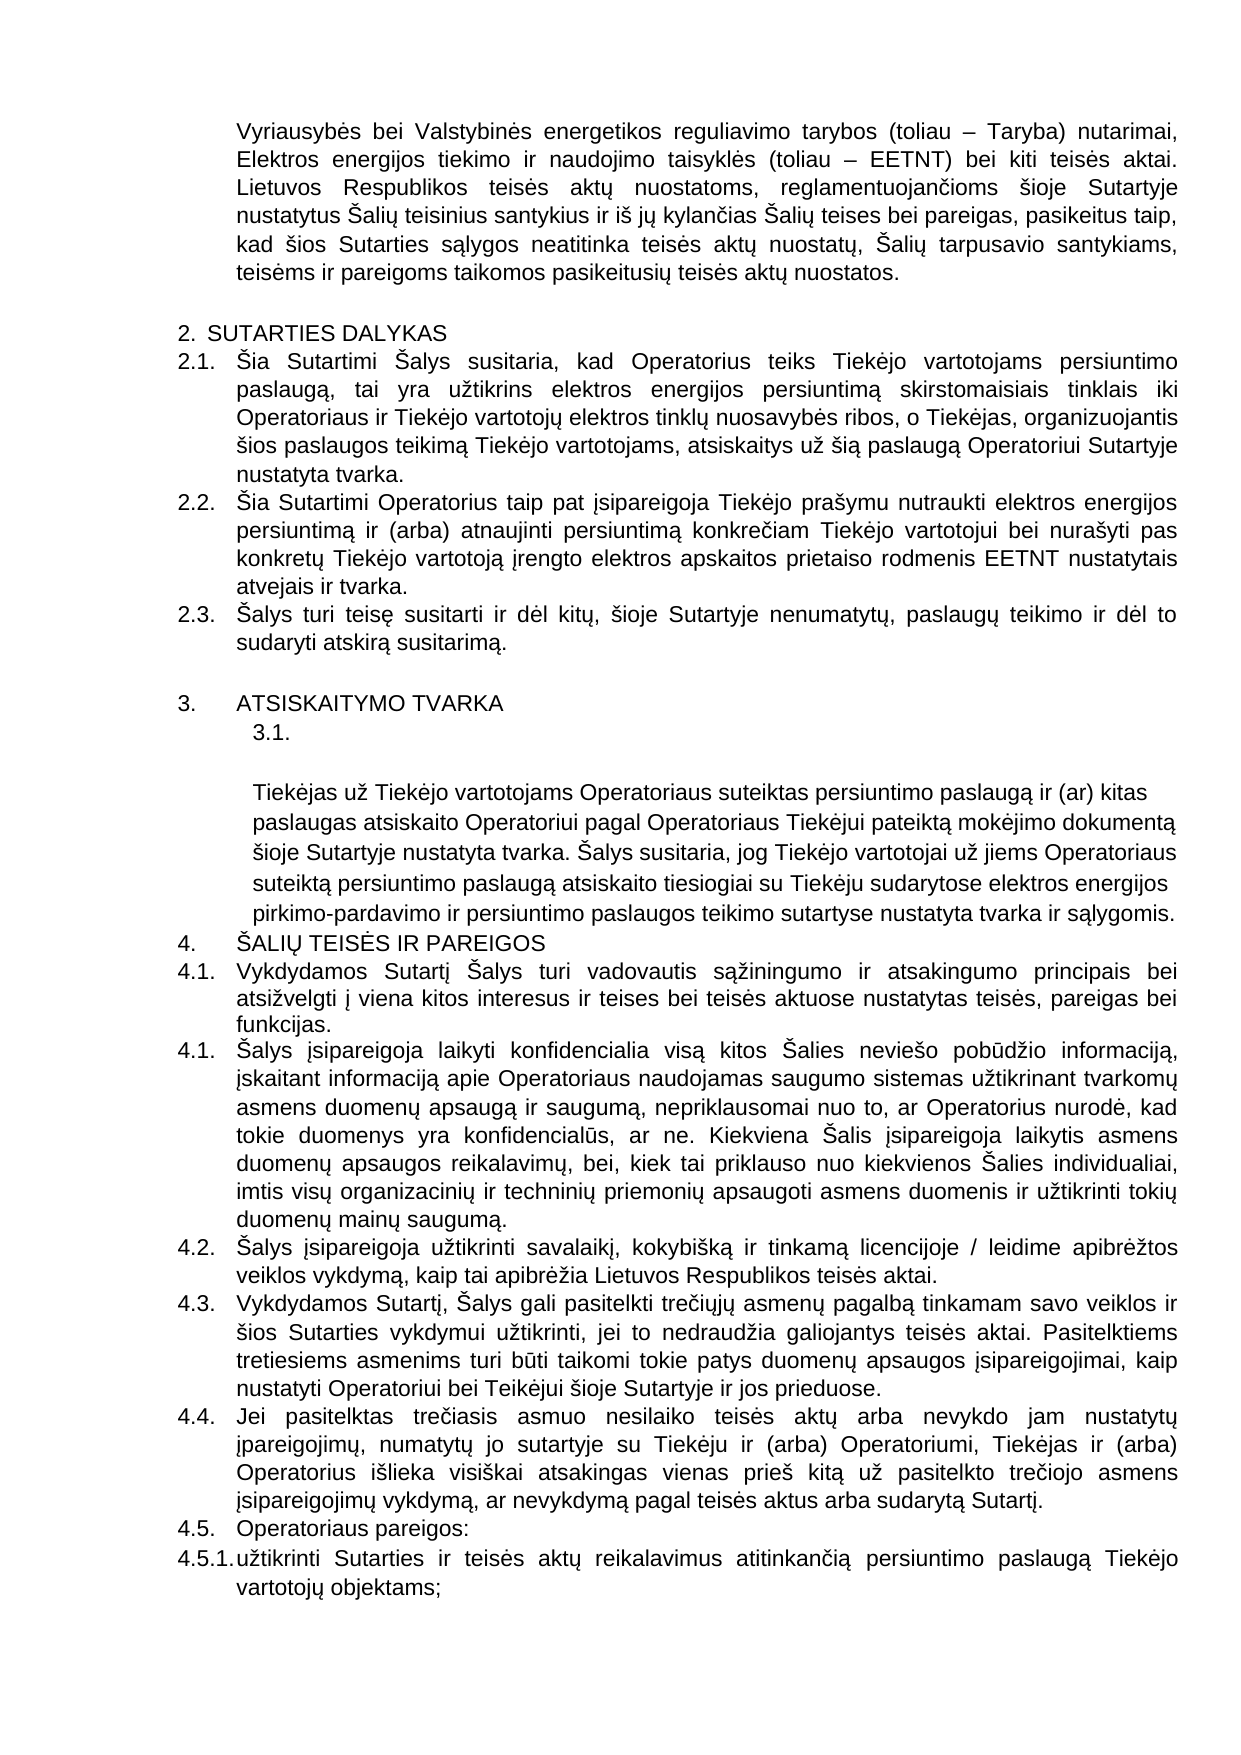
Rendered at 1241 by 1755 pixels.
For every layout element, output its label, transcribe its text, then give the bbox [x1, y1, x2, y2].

text 4.2. Šalys įsipareigoja užtikrinti savalaikį, kokybišką ir tinkamą licencijoje / leidime apibrėžtos veiklos vykdymą, kaip tai apibrėžia Lietuvos Respublikos teisės aktai. [177, 1234, 1179, 1288]
text 2.3. Šalys turi teisę susitarti ir dėl kitų, šioje Sutartyje nenumatytų, paslaugų teikimo ir dėl to sudaryti atskirą susitarimą. [177, 601, 1179, 656]
text 3.1. Tiekėjas už Tiekėjo vartotojams Operatoriaus suteiktas persiuntimo paslaugą ir (ar) kitas paslaugas atsiskaito Operatoriui pagal Operatoriaus Tiekėjui pateiktą mokėjimo dokumentą šioje Sutartyje nustatyta tvarka. Šalys susitaria, jog Tiekėjo vartotojai už jiems Operatoriaus suteiktą persiuntimo paslaugą atsiskaito tiesiogiai su Tiekėju sudarytose elektros energijos pirkimo-pardavimo ir persiuntimo paslaugos teikimo sutartyse nustatyta tvarka ir sąlygomis. [252, 718, 1179, 926]
text 4.5. Operatoriaus pareigos: [177, 1515, 1179, 1542]
text 4.5.1. užtikrinti Sutarties ir teisės aktų reikalavimus atitinkančią persiuntimo paslaugą Tiekėjo vartotojų objektams; [177, 1543, 1179, 1600]
text Vyriausybės bei Valstybinės energetikos reguliavimo tarybos (toliau – Taryba) nutarimai, Elektros energijos tiekimo ir naudojimo taisyklės (toliau – EETNT) bei kiti teisės aktai. Lietuvos Respublikos teisės aktų nuostatoms, reglamentuojančioms šioje Sutartyje nustatytus Šalių teisinius santykius ir iš jų kylančias Šalių teises bei pareigas, pasikeitus taip, kad šios Sutarties sąlygos neatitinka teisės aktų nuostatų, Šalių tarpusavio santykiams, teisėms ir pareigoms taikomos pasikeitusių teisės aktų nuostatos. [177, 118, 1179, 285]
text 4.1. Vykdydamos Sutartį Šalys turi vadovautis sąžiningumo ir atsakingumo principais bei atsižvelgti į viena kitos interesus ir teises bei teisės aktuose nustatytas teisės, pareigas bei funkcijas. [177, 958, 1179, 1037]
text 4.3. Vykdydamos Sutartį, Šalys gali pasitelkti trečiųjų asmenų pagalbą tinkamam savo veiklos ir šios Sutarties vykdymui užtikrinti, jei to nedraudžia galiojantys teisės aktai. Pasitelktiems tretiesiems asmenims turi būti taikomi tokie patys duomenų apsaugos įsipareigojimai, kaip nustatyti Operatoriui bei Teikėjui šioje Sutartyje ir jos prieduose. [177, 1290, 1179, 1401]
text 3. ATSISKAITYMO TVARKA [177, 690, 1179, 717]
text 2.2. Šia Sutartimi Operatorius taip pat įsipareigoja Tiekėjo prašymu nutraukti elektros energijos persiuntimą ir (arba) atnaujinti persiuntimą konkrečiam Tiekėjo vartotojui bei nurašyti pas konkretų Tiekėjo vartotoją įrengto elektros apskaitos prietaiso rodmenis EETNT nustatytais atvejais ir tvarka. [177, 489, 1179, 599]
text 4.1. Šalys įsipareigoja laikyti konfidencialia visą kitos Šalies neviešo pobūdžio informaciją, įskaitant informaciją apie Operatoriaus naudojamas saugumo sistemas užtikrinant tvarkomų asmens duomenų apsaugą ir saugumą, nepriklausomai nuo to, ar Operatorius nurodė, kad tokie duomenys yra konfidencialūs, ar ne. Kiekviena Šalis įsipareigoja laikytis asmens duomenų apsaugos reikalavimų, bei, kiek tai priklauso nuo kiekvienos Šalies individualiai, imtis visų organizacinių ir techninių priemonių apsaugoti asmens duomenis ir užtikrinti tokių duomenų mainų saugumą. [177, 1037, 1179, 1232]
text 2. SUTARTIES DALYKAS [177, 320, 1179, 346]
text 2.1. Šia Sutartimi Šalys susitaria, kad Operatorius teiks Tiekėjo vartotojams persiuntimo paslaugą, tai yra užtikrins elektros energijos persiuntimą skirstomaisiais tinklais iki Operatoriaus ir Tiekėjo vartotojų elektros tinklų nuosavybės ribos, o Tiekėjas, organizuojantis šios paslaugos teikimą Tiekėjo vartotojams, atsiskaitys už šią paslaugą Operatoriui Sutartyje nustatyta tvarka. [177, 348, 1179, 487]
text 4. ŠALIŲ TEISĖS IR PAREIGOS [177, 930, 1179, 956]
text 4.4. Jei pasitelktas trečiasis asmuo nesilaiko teisės aktų arba nevykdo jam nustatytų įpareigojimų, numatytų jo sutartyje su Tiekėju ir (arba) Operatoriumi, Tiekėjas ir (arba) Operatorius išlieka visiškai atsakingas vienas prieš kitą už pasitelkto trečiojo asmens įsipareigojimų vykdymą, ar nevykdymą pagal teisės aktus arba sudarytą Sutartį. [177, 1403, 1179, 1513]
